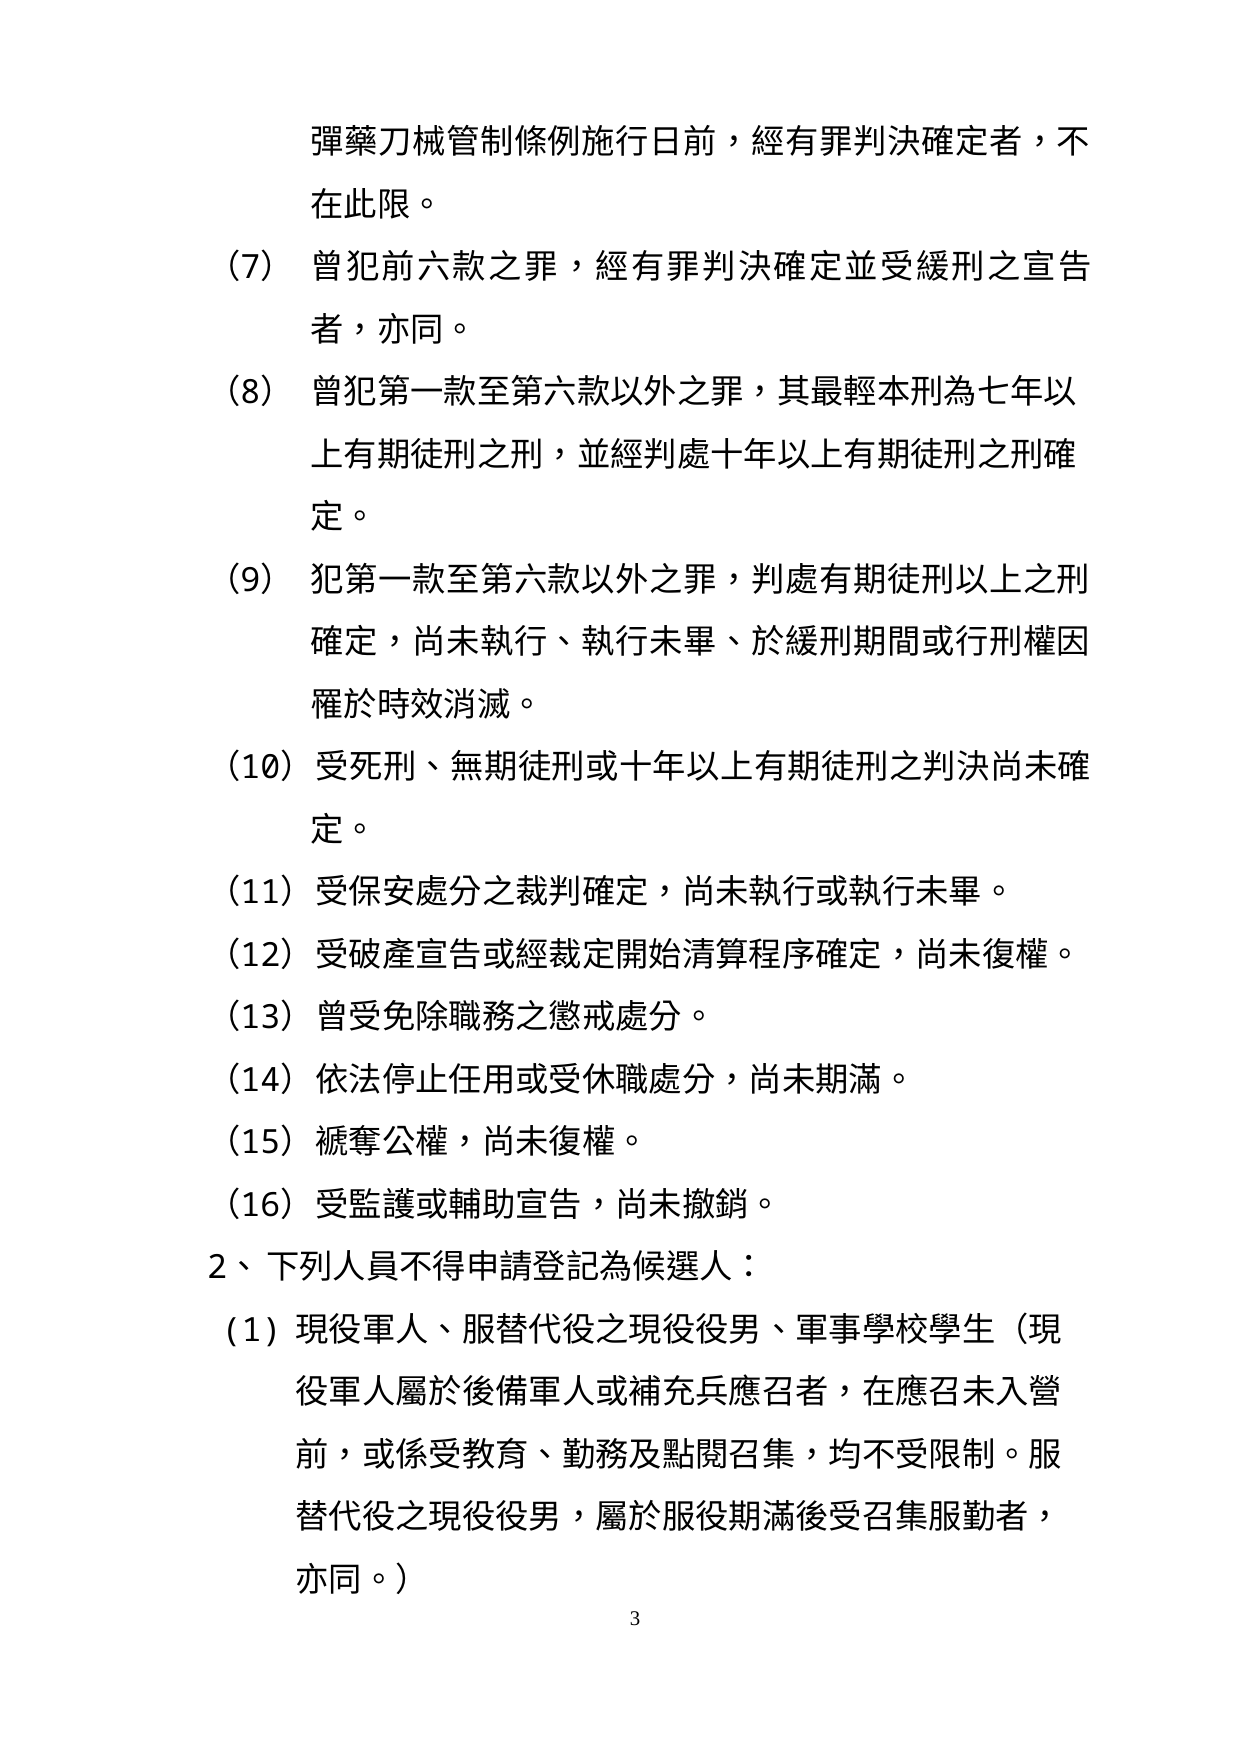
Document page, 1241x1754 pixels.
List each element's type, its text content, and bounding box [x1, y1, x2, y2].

list 褫奪公權，尚未復權。 [207, 1097, 1092, 1160]
list 曾受免除職務之懲戒處分。 [207, 972, 1092, 1035]
list 受死刑、無期徒刑或十年以上有期徒刑之判決尚未確定。 [207, 722, 1092, 847]
list 受破產宣告或經裁定開始清算程序確定，尚未復權。 [207, 910, 1092, 972]
list 下列人員不得申請登記為候選人： [207, 1222, 1092, 1285]
list 現役軍人、服替代役之現役役男、軍事學校學生（現役軍人屬於後備軍人或補充兵應召者，在應召未入營前，或係受教育、勤務及點閱召集，均不受限制。服替代役之現役役男，屬於服役期滿後受召集服勤者，亦同。） [221, 1285, 1092, 1597]
list 受保安處分之裁判確定，尚未執行或執行未畢。 [207, 847, 1092, 910]
list 曾犯第一款至第六款以外之罪，其最輕本刑為七年以上有期徒刑之刑，並經判處十年以上有期徒刑之刑確定。 [207, 347, 1092, 535]
list 受監護或輔助宣告，尚未撤銷。 [207, 1160, 1092, 1222]
list 彈藥刀械管制條例施行日前，經有罪判決確定者，不在此限。 [207, 97, 1092, 222]
list 犯第一款至第六款以外之罪，判處有期徒刑以上之刑確定，尚未執行、執行未畢、於緩刑期間或行刑權因罹於時效消滅。 [207, 535, 1092, 722]
list 依法停止任用或受休職處分，尚未期滿。 [207, 1035, 1092, 1097]
list 曾犯前六款之罪，經有罪判決確定並受緩刑之宣告者，亦同。 [207, 222, 1092, 347]
